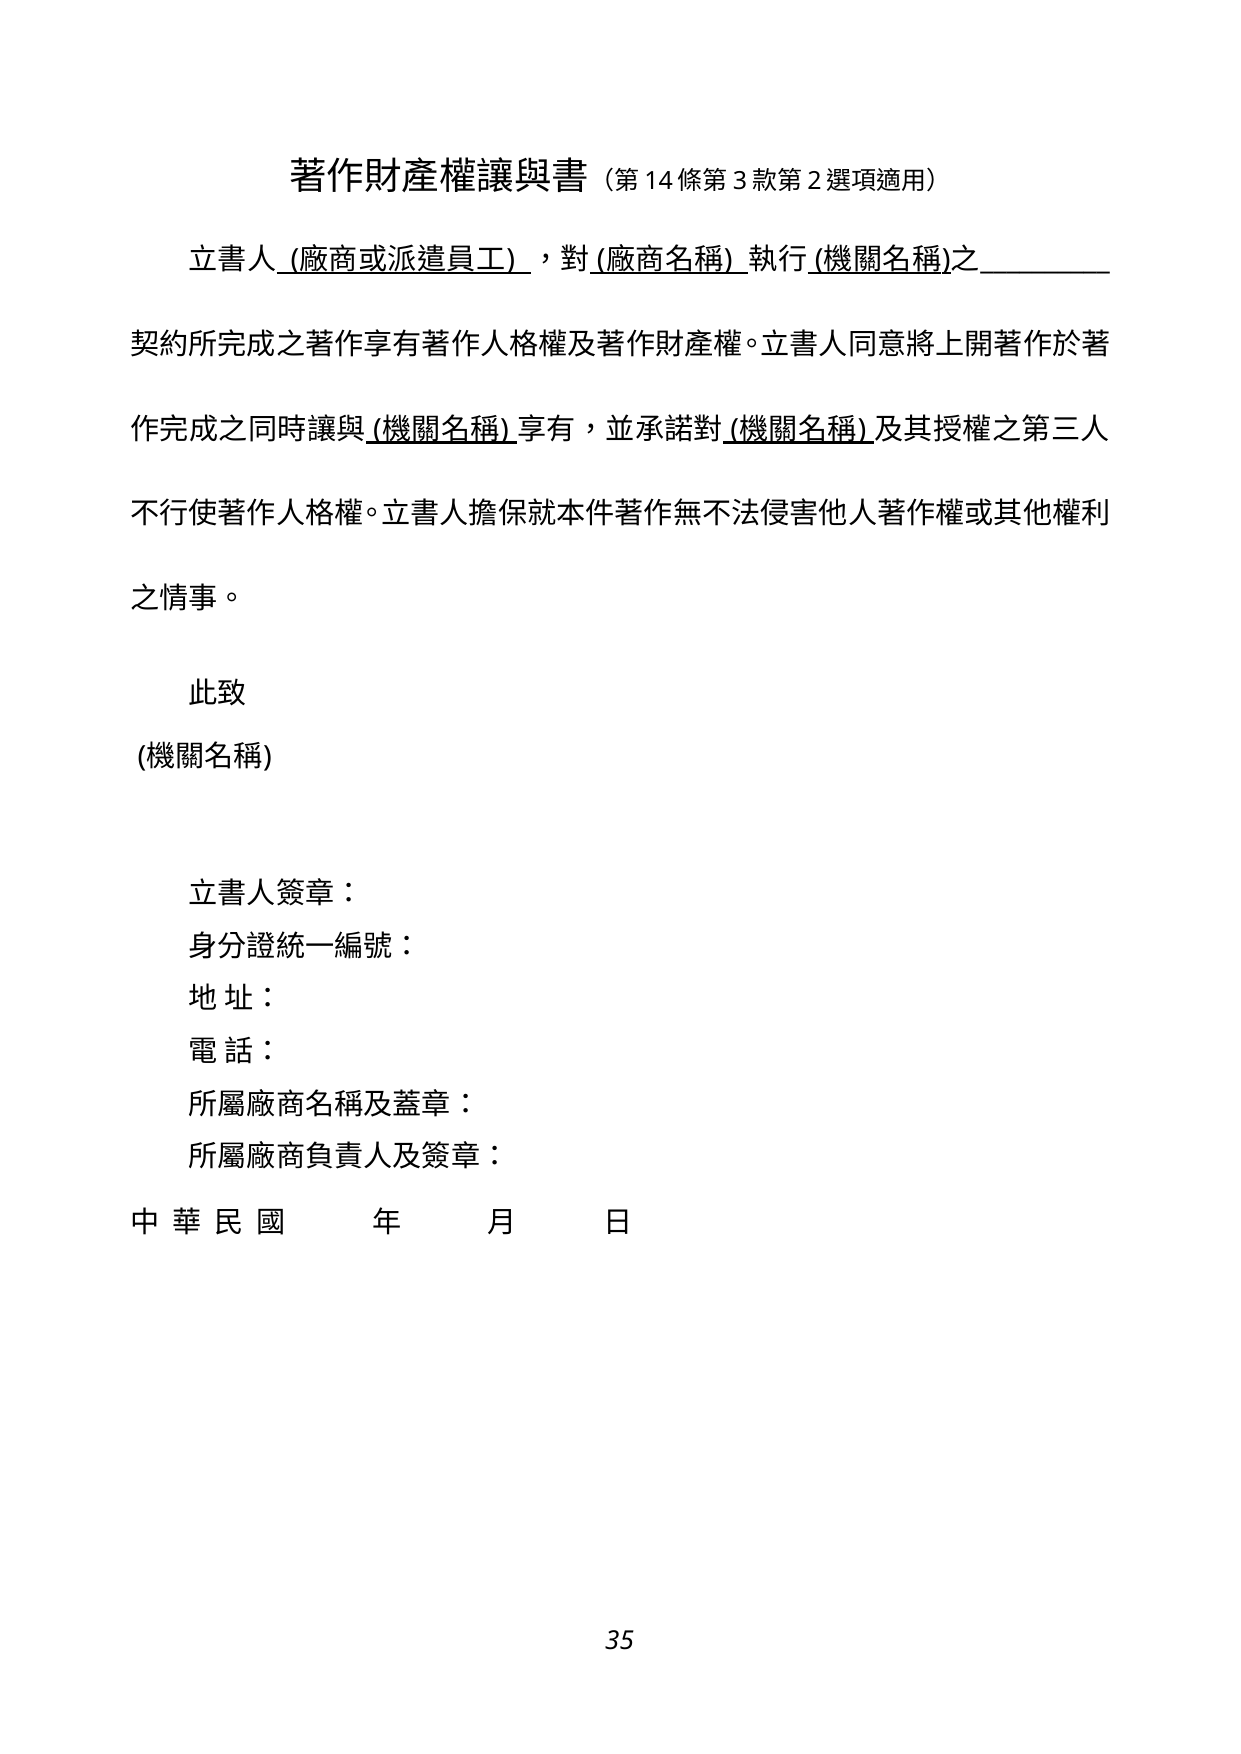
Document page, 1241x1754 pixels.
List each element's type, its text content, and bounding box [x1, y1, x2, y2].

text 身分證統一編號： [130, 922, 1110, 964]
text 立書人簽章： [130, 869, 1110, 912]
text (機關名稱) [130, 733, 1110, 775]
text 地 址： [130, 975, 1110, 1017]
text 所屬廠商名稱及蓋章： [130, 1080, 1110, 1123]
text 立書人 (廠商或派遣員工) ，對 (廠商名稱) 執行 (機關名稱)之__________契約所完成之著作享有著作人格權及著作財產權。立書人同意將上開著作於著作完成之同時讓與 (機關名稱) 享有，並承諾對 (機關名稱) 及其授權之第三人不行使著作人格權。立書人擔保就本件著作無不法侵害他人著作權或其他權利之情事。 [130, 236, 1110, 617]
text 電 話： [130, 1028, 1110, 1070]
text 所屬廠商負責人及簽章： [130, 1133, 1110, 1175]
text 此致 [130, 669, 1110, 712]
text 中 華 民 國 年 月 日 [130, 1198, 1104, 1241]
text 著作財產權讓與書（第14條第3款第2選項適用） [130, 146, 1110, 201]
